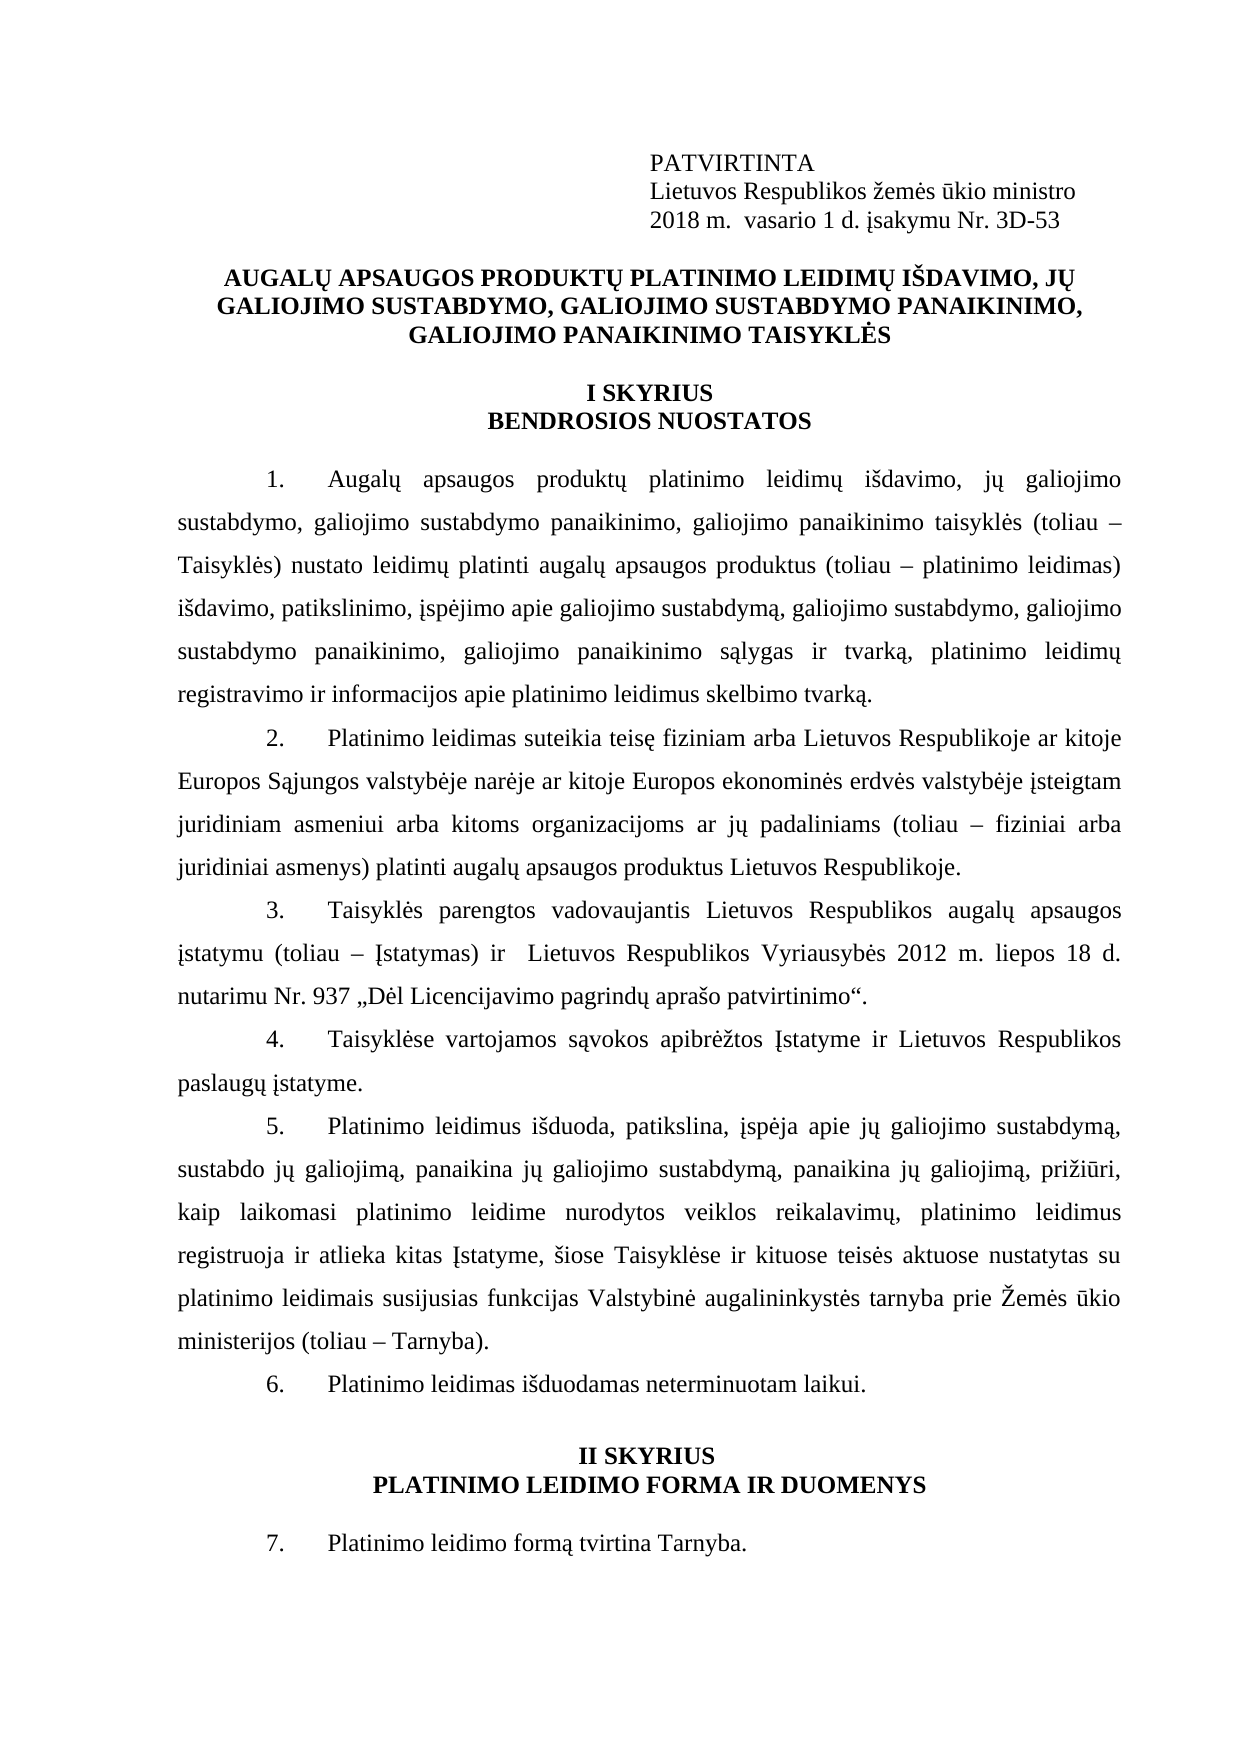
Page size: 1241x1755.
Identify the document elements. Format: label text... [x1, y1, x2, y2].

text 6. Platinimo leidimas išduodamas neterminuotam laikui. [177, 1369, 1122, 1398]
text I SKYRIUS [177, 378, 1122, 406]
text PLATINIMO LEIDIMO FORMA IR DUOMENYS [177, 1470, 1122, 1499]
text AUGALŲ APSAUGOS PRODUKTŲ PLATINIMO LEIDIMŲ IŠDAVIMO, JŲ GALIOJIMO SUSTABDYMO, GALIOJIMO SUSTABDYMO PANAIKINIMO, GALIOJIMO PANAIKINIMO TAISYKLĖS [177, 263, 1122, 349]
text PATVIRTINTA [649, 148, 1122, 176]
text BENDROSIOS NUOSTATOS [177, 406, 1122, 435]
text 7. Platinimo leidimo formą tvirtina Tarnyba. [177, 1528, 1122, 1556]
text 5. Platinimo leidimus išduoda, patikslina, įspėja apie jų galiojimo sustabdymą, sustabdo jų galiojimą, panaikina jų galiojimo sustabdymą, panaikina jų galiojimą, prižiūri, kaip laikomasi platinimo leidime nurodytos veiklos reikalavimų, platinimo leidimus registruoja ir atlieka kitas Įstatyme, šiose Taisyklėse ir kituose teisės aktuose nustatytas su platinimo leidimais susijusias funkcijas Valstybinė augalininkystės tarnyba prie Žemės ūkio ministerijos (toliau – Tarnyba). [177, 1111, 1122, 1355]
text 3. Taisyklės parengtos vadovaujantis Lietuvos Respublikos augalų apsaugos įstatymu (toliau – Įstatymas) ir Lietuvos Respublikos Vyriausybės 2012 m. liepos 18 d. nutarimu Nr. 937 „Dėl Licencijavimo pagrindų aprašo patvirtinimo“. [177, 895, 1122, 1010]
text 2. Platinimo leidimas suteikia teisę fiziniam arba Lietuvos Respublikoje ar kitoje Europos Sąjungos valstybėje narėje ar kitoje Europos ekonominės erdvės valstybėje įsteigtam juridiniam asmeniui arba kitoms organizacijoms ar jų padaliniams (toliau – fiziniai arba juridiniai asmenys) platinti augalų apsaugos produktus Lietuvos Respublikoje. [177, 723, 1122, 881]
text 2018 m. vasario 1 d. įsakymu Nr. 3D-53 [649, 205, 1122, 234]
text Lietuvos Respublikos žemės ūkio ministro [649, 176, 1122, 205]
text 1. Augalų apsaugos produktų platinimo leidimų išdavimo, jų galiojimo sustabdymo, galiojimo sustabdymo panaikinimo, galiojimo panaikinimo taisyklės (toliau – Taisyklės) nustato leidimų platinti augalų apsaugos produktus (toliau – platinimo leidimas) išdavimo, patikslinimo, įspėjimo apie galiojimo sustabdymą, galiojimo sustabdymo, galiojimo sustabdymo panaikinimo, galiojimo panaikinimo sąlygas ir tvarką, platinimo leidimų registravimo ir informacijos apie platinimo leidimus skelbimo tvarką. [177, 464, 1122, 708]
text 4. Taisyklėse vartojamos sąvokos apibrėžtos Įstatyme ir Lietuvos Respublikos paslaugų įstatyme. [177, 1024, 1122, 1096]
text II SKYRIUS [177, 1441, 1122, 1470]
